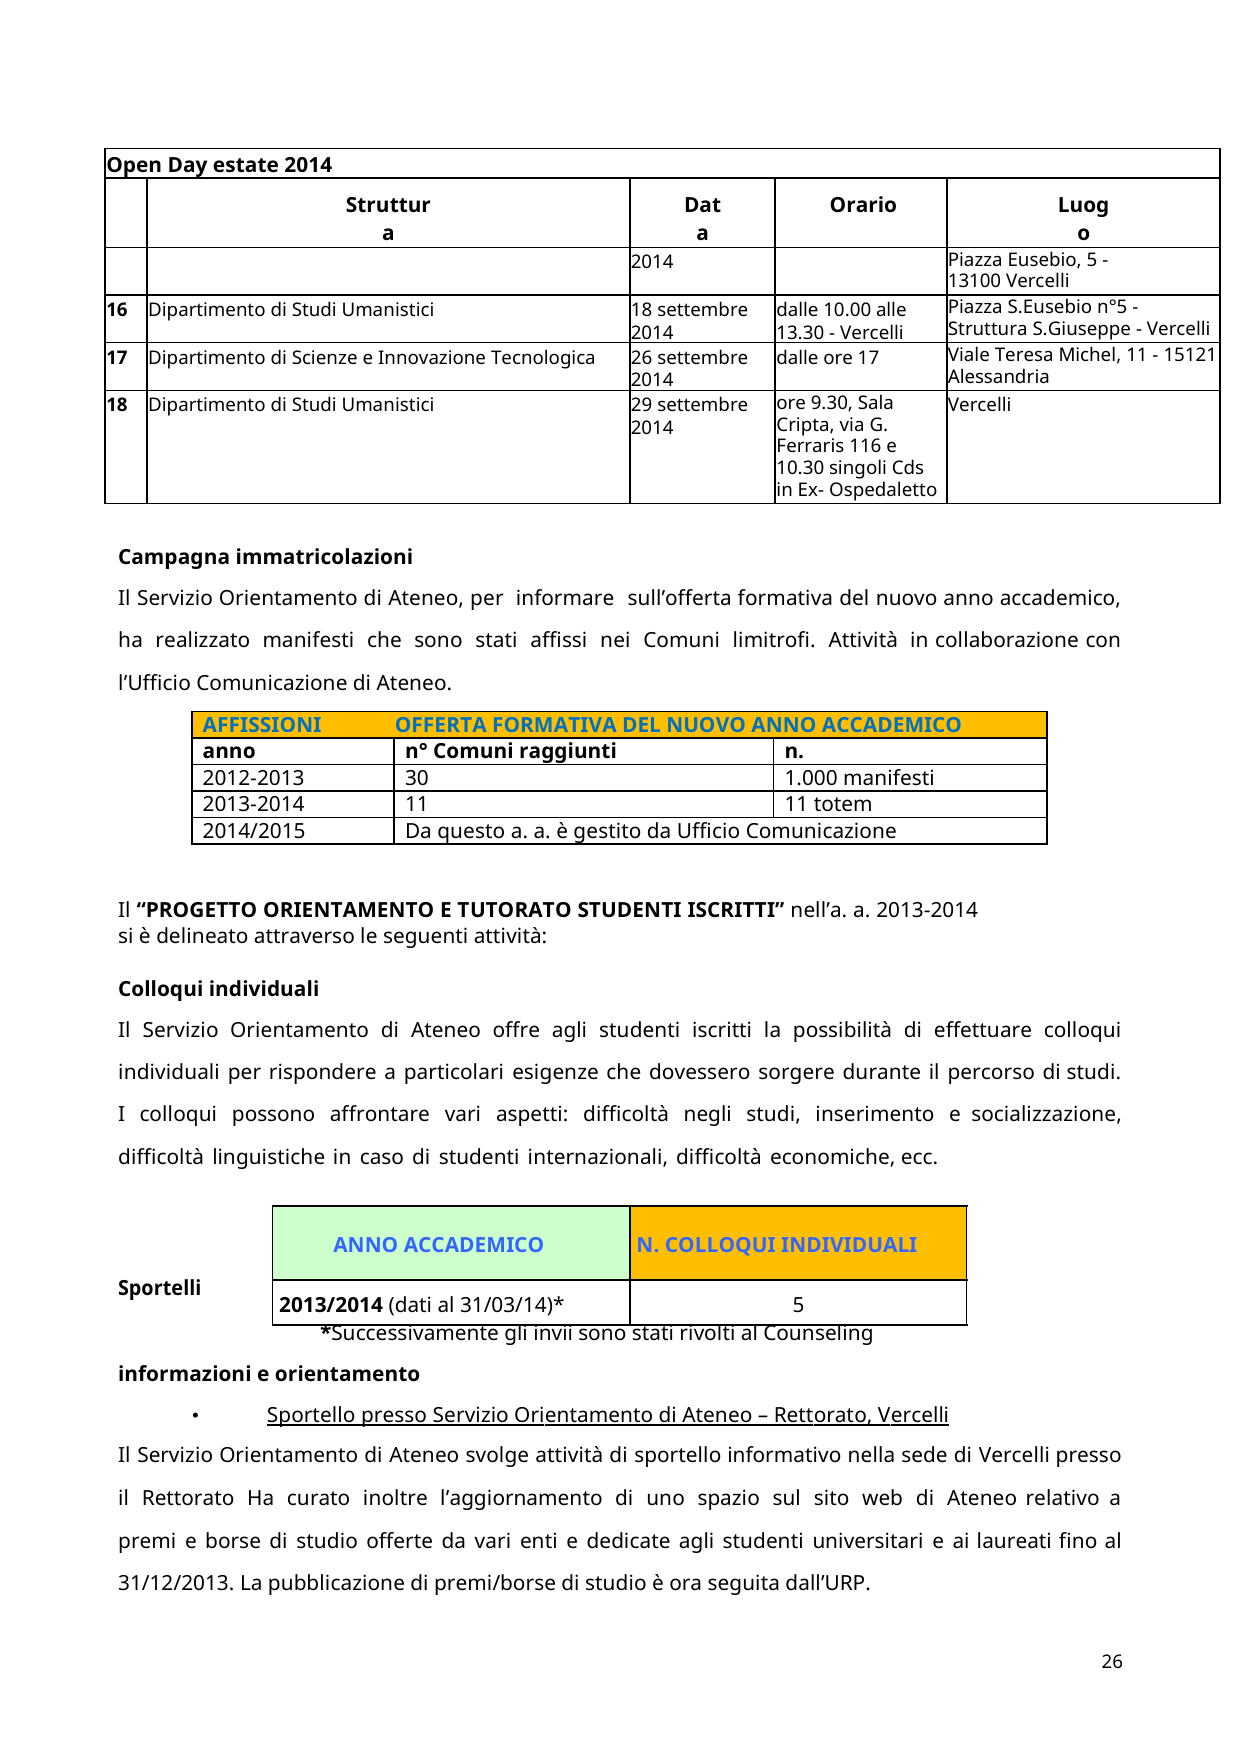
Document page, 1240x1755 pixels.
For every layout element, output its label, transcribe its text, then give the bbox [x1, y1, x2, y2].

subtitle Sportelli [118, 1273, 217, 1301]
table_cell 17 [106, 343, 146, 389]
table_cell Piazza S.Eusebio n°5 - Struttura S.Giuseppe - Vercelli [948, 296, 1219, 342]
table_cell 2014 [631, 248, 774, 294]
table_cell 2014/2015 [193, 818, 393, 843]
table_cell 11 [395, 792, 773, 817]
text Il “PROGETTO ORIENTAMENTO E TUTORATO STUDENTI ISCRITTI” nell’a. a. 2013-2014 [118, 895, 1122, 923]
text si è delineato attraverso le seguenti attività: [118, 923, 584, 949]
table_cell 2012-2013 [193, 765, 393, 790]
table_cell Piazza Eusebio, 5 - 13100 Vercelli [948, 248, 1219, 294]
table_header Open Day estate 2014 [106, 149, 1219, 177]
table_cell [148, 248, 629, 294]
table_cell dalle ore 17 [776, 343, 946, 389]
table_cell 5 [631, 1281, 966, 1324]
table_cell Vercelli [948, 391, 1219, 503]
table_cell Orario [776, 179, 946, 247]
table_cell 29 settembre 2014 [631, 391, 774, 503]
table_cell 18 settembre 2014 [631, 296, 774, 342]
table_cell 11 totem [774, 792, 1046, 817]
table_cell [776, 248, 946, 294]
table_cell anno [193, 739, 393, 764]
table_cell ore 9.30, Sala Cripta, via G. Ferraris 116 e 10.30 singoli Cds in Ex- Ospedaletto [776, 391, 946, 503]
table_cell Da questo a. a. è gestito da Ufficio Comunicazione [395, 818, 1046, 843]
table_cell Dipartimento di Studi Umanistici [148, 391, 629, 503]
table_cell 1.000 manifesti [774, 765, 1046, 790]
text *Successivamente gli invii sono stati rivolti al Counseling [320, 1318, 1231, 1346]
table_cell [106, 248, 146, 294]
table_cell n° Comuni raggiunti [395, 739, 773, 764]
table_cell Dipartimento di Studi Umanistici [148, 296, 629, 342]
table_cell 16 [106, 296, 146, 342]
subtitle Colloqui individuali [118, 974, 341, 1002]
text Il Servizio Orientamento di Ateneo svolge attività di sportello informativo nella sede di Vercelli presso il Rettorato Ha curato inoltre l’aggiornamento di uno spazio sul sito web di Ateneo relativo a premi e borse di studio offerte da vari enti e dedicate agli studenti universitari e ai laureati fino al 31/12/2013. La pubblicazione di premi/borse di studio è ora seguita dall’URP. [118, 1441, 1122, 1597]
text Il Servizio Orientamento di Ateneo, per informare sull’offerta formativa del nuovo anno accademico, ha realizzato manifesti che sono stati affissi nei Comuni limitrofi. Attività in collaborazione con l’Ufficio Comunicazione di Ateneo. [118, 583, 1122, 697]
table_cell 2013-2014 [193, 792, 393, 817]
text Il Servizio Orientamento di Ateneo offre agli studenti iscritti la possibilità di effettuare colloqui individuali per rispondere a particolari esigenze che dovessero sorgere durante il percorso di studi. I colloqui possono affrontare vari aspetti: difficoltà negli studi, inserimento e socializzazione, difficoltà linguistiche in caso di studenti internazionali, difficoltà economiche, ecc. [118, 1015, 1122, 1170]
table_cell [106, 179, 146, 247]
table_cell Luogo [948, 179, 1219, 247]
table_cell Viale Teresa Michel, 11 - 15121 Alessandria [948, 343, 1219, 389]
subtitle informazioni e orientamento [118, 1359, 452, 1387]
table_cell Data [631, 179, 774, 247]
table_cell 2013/2014 (dati al 31/03/14)* [273, 1281, 629, 1324]
table_cell Struttura [148, 179, 629, 247]
table_header AFFISSIONI OFFERTA FORMATIVA DEL NUOVO ANNO ACCADEMICO [193, 712, 1046, 737]
table_header ANNO ACCADEMICO [273, 1207, 629, 1279]
table_cell 30 [395, 765, 773, 790]
subtitle Campagna immatricolazioni [118, 542, 443, 570]
list Sportello presso Servizio Orientamento di Ateneo – Rettorato, Vercelli [192, 1400, 1231, 1428]
table_cell 26 settembre 2014 [631, 343, 774, 389]
table_cell 18 [106, 391, 146, 503]
table_cell n. [774, 739, 1046, 764]
table_cell dalle 10.00 alle 13.30 - Vercelli [776, 296, 946, 342]
table_cell Dipartimento di Scienze e Innovazione Tecnologica [148, 343, 629, 389]
table_header N. COLLOQUI INDIVIDUALI [631, 1207, 966, 1279]
